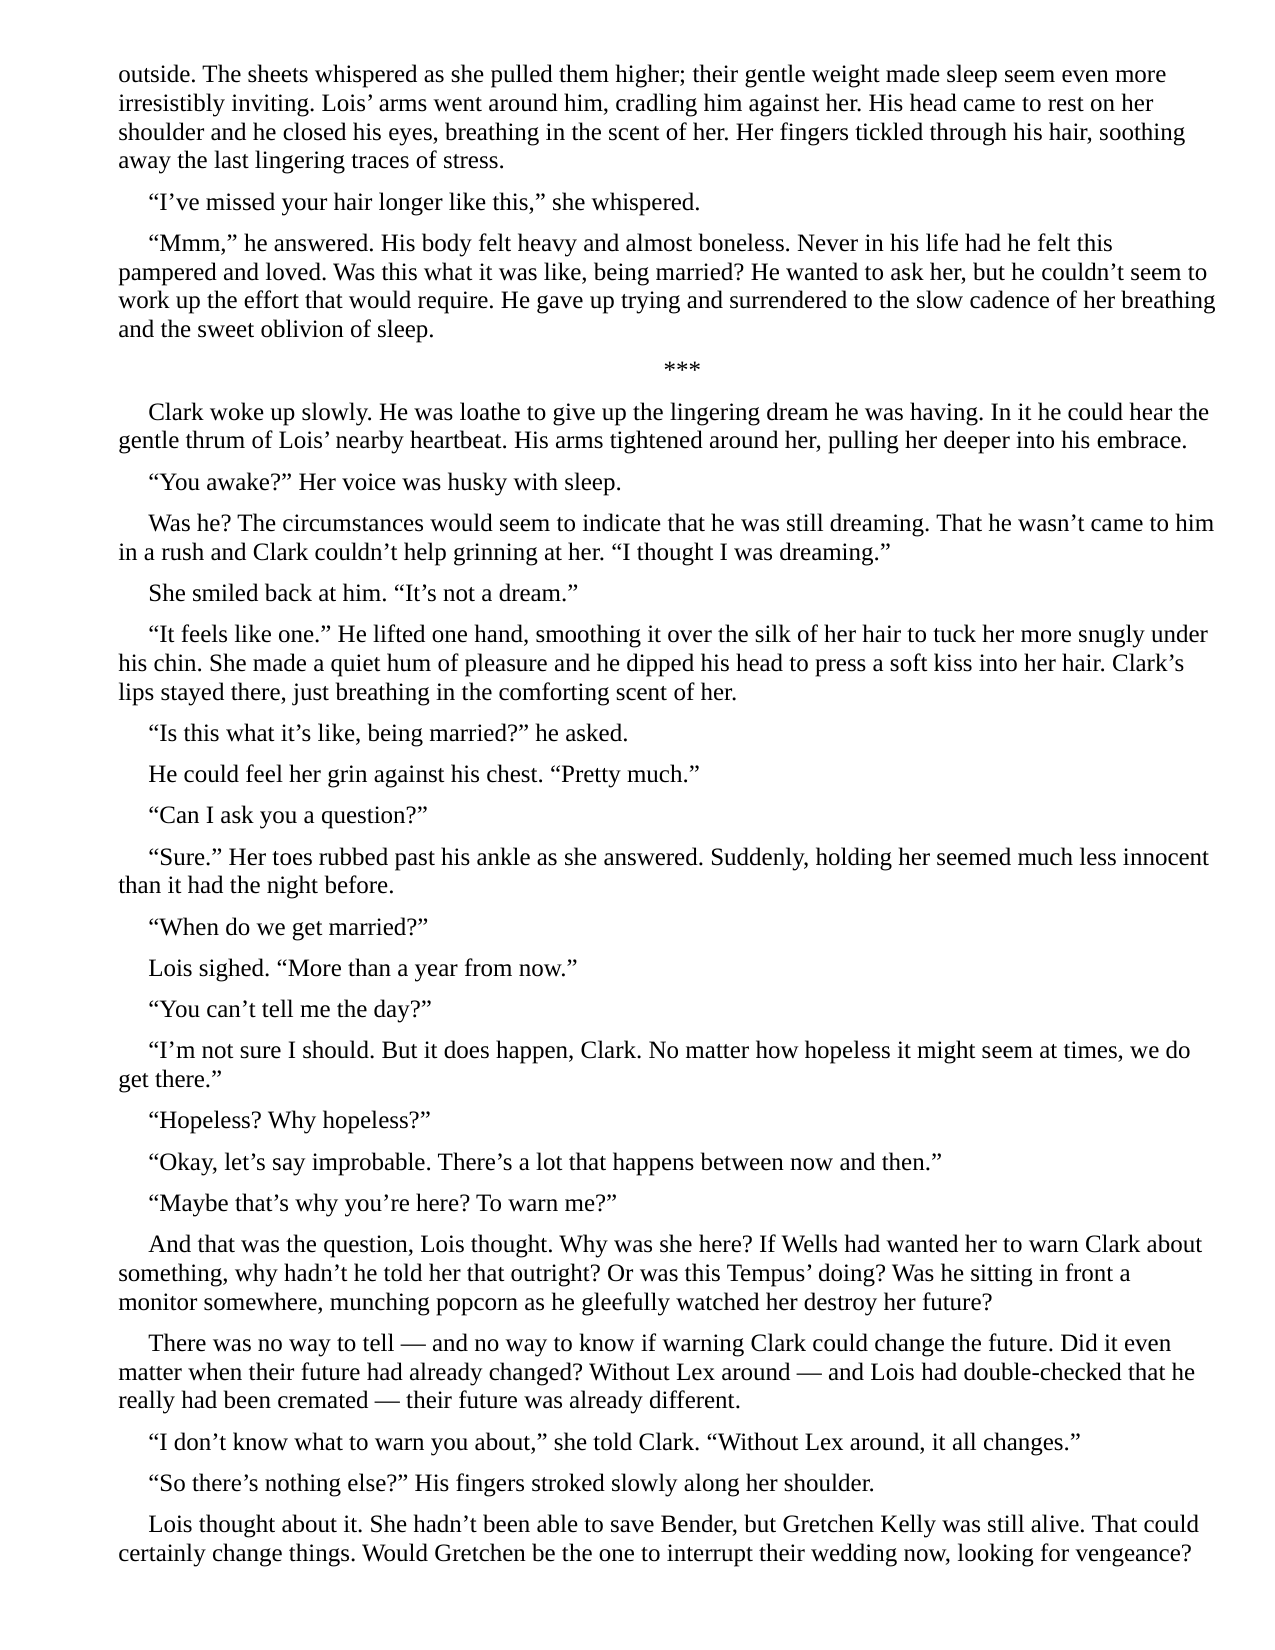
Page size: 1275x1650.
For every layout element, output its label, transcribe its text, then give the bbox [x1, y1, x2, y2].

text “When do we get married?” [118, 912, 1216, 940]
text Lois sighed. “More than a year from now.” [118, 953, 1216, 982]
text “Can I ask you a question?” [118, 800, 1216, 829]
text She smiled back at him. “It’s not a dream.” [118, 578, 1216, 607]
text “Mmm,” he answered. His body felt heavy and almost boneless. Never in his life had he felt this pampered and loved. Was this what it was like, being married? He wanted to ask her, but he couldn’t seem to work up the effort that would require. He gave up trying and surrendered to the slow cadence of her breathing and the sweet oblivion of sleep. [118, 228, 1216, 343]
text “I’m not sure I should. But it does happen, Clark. No matter how hopeless it might seem at times, we do get there.” [118, 1035, 1216, 1093]
text He could feel her grin against his chest. “Pretty much.” [118, 759, 1216, 788]
text “It feels like one.” He lifted one hand, smoothing it over the silk of her hair to tuck her more snugly under his chin. She made a quiet hum of pleasure and he dipped his head to press a soft kiss into her hair. Clark’s lips stayed there, just breathing in the comforting scent of her. [118, 619, 1216, 705]
text “Hopeless? Why hopeless?” [118, 1105, 1216, 1134]
text There was no way to tell — and no way to know if warning Clark could change the future. Did it even matter when their future had already changed? Without Lex around — and Lois had double-checked that he really had been cremated — their future was already different. [118, 1328, 1216, 1414]
text Lois thought about it. She hadn’t been able to save Bender, but Gretchen Kelly was still alive. That could certainly change things. Would Gretchen be the one to interrupt their wedding now, looking for vengeance? [118, 1509, 1216, 1567]
text “Sure.” Her toes rubbed past his ankle as she answered. Suddenly, holding her seemed much less innocent than it had the night before. [118, 842, 1216, 899]
text Clark woke up slowly. He was loathe to give up the lingering dream he was having. In it he could hear the gentle thrum of Lois’ nearby heartbeat. His arms tightened around her, pulling her deeper into his embrace. [118, 397, 1216, 454]
text outside. The sheets whispered as she pulled them higher; their gentle weight made sleep seem even more irresistibly inviting. Lois’ arms went around him, cradling him against her. His head came to rest on her shoulder and he closed his eyes, breathing in the scent of her. Her fingers tickled through his hair, soothing away the last lingering traces of stress. [118, 59, 1216, 174]
text “You can’t tell me the day?” [118, 994, 1216, 1023]
text “Is this what it’s like, being married?” he asked. [118, 718, 1216, 747]
text “I’ve missed your hair longer like this,” she whispered. [118, 187, 1216, 215]
text “You awake?” Her voice was husky with sleep. [118, 467, 1216, 495]
text “Okay, let’s say improbable. There’s a lot that happens between now and then.” [118, 1147, 1216, 1175]
text “I don’t know what to warn you about,” she told Clark. “Without Lex around, it all changes.” [118, 1427, 1216, 1455]
text And that was the question, Lois thought. Why was she here? If Wells had wanted her to warn Clark about something, why hadn’t he told her that outright? Or was this Tempus’ doing? Was he sitting in front a monitor somewhere, munching popcorn as he gleefully watched her destroy her future? [118, 1229, 1216, 1315]
text Was he? The circumstances would seem to indicate that he was still dreaming. That he wasn’t came to him in a rush and Clark couldn’t help grinning at her. “I thought I was dreaming.” [118, 508, 1216, 565]
text “Maybe that’s why you’re here? To warn me?” [118, 1188, 1216, 1217]
text “So there’s nothing else?” His fingers stroked slowly along her shoulder. [118, 1468, 1216, 1497]
text *** [118, 355, 1216, 384]
